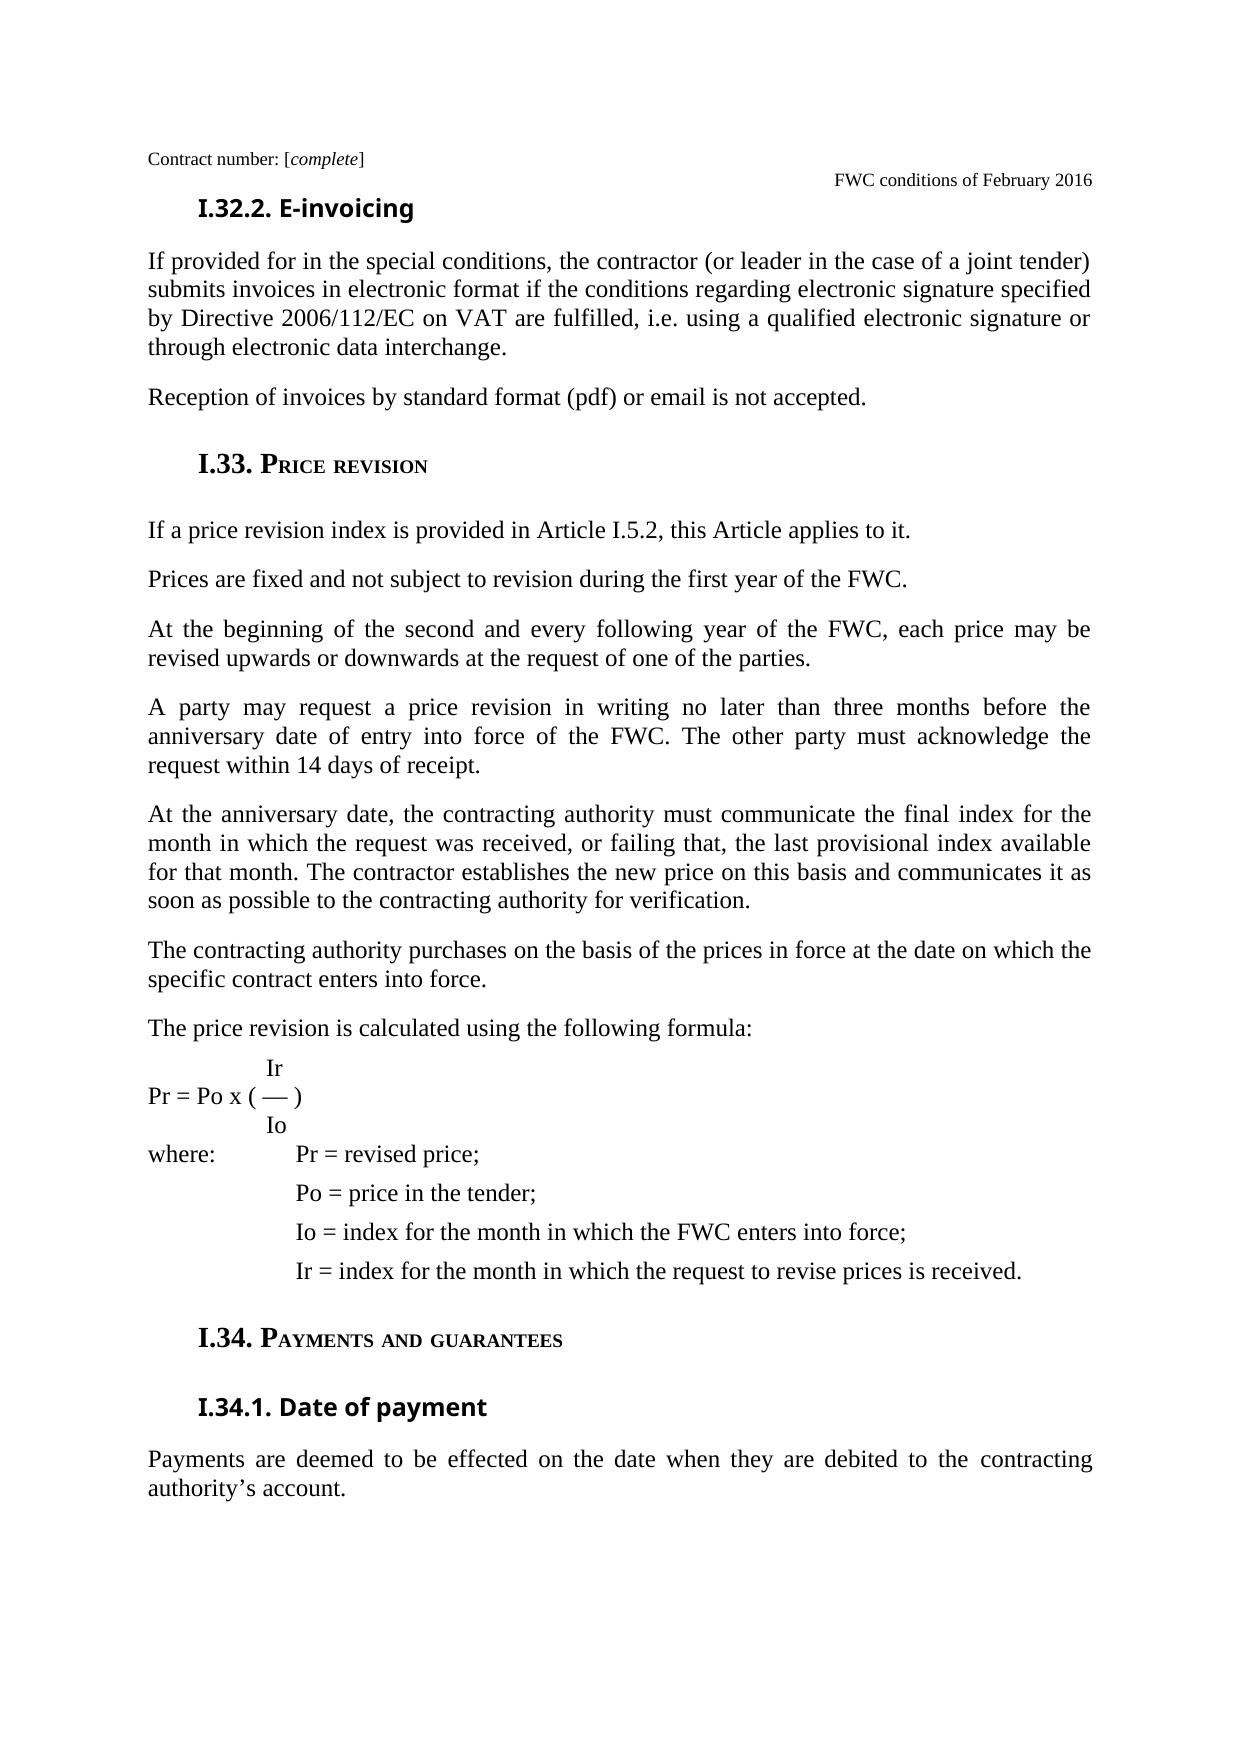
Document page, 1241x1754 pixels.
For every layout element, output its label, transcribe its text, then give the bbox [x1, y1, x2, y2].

text The price revision is calculated using the following formula: [148, 1013, 1092, 1042]
text Io [148, 1110, 1092, 1139]
text At the beginning of the second and every following year of the FWC, each price may be revised upwards or downwards at the request of one of the parties. [148, 614, 1092, 671]
text Po = price in the tender; [148, 1178, 1092, 1207]
text At the anniversary date, the contracting authority must communicate the final index for the month in which the request was received, or failing that, the last provisional index available for that month. The contractor establishes the new price on this basis and communicates it as soon as possible to the contracting authority for verification. [148, 799, 1092, 914]
subtitle E-invoicing [198, 191, 1092, 225]
text Payments are deemed to be effected on the date when they are debited to the contracting authority’s account. [148, 1444, 1092, 1502]
text Reception of invoices by standard format (pdf) or email is not accepted. [148, 382, 1092, 410]
text Ir = index for the month in which the request to revise prices is received. [148, 1256, 1092, 1285]
text where: Pr = revised price; [148, 1139, 1092, 1168]
text The contracting authority purchases on the basis of the prices in force at the date on which the specific contract enters into force. [148, 935, 1092, 993]
text Pr = Po x ( — ) [148, 1081, 1092, 1110]
subtitle Payments and guarantees [198, 1321, 1092, 1354]
text Io = index for the month in which the FWC enters into force; [148, 1217, 1092, 1246]
text If a price revision index is provided in Article I.5.2, this Article applies to it. [148, 515, 1092, 543]
text Ir [148, 1053, 1092, 1081]
text If provided for in the special conditions, the contractor (or leader in the case of a joint tender) submits invoices in electronic format if the conditions regarding electronic signature specified by Directive 2006/112/EC on VAT are fulfilled, i.e. using a qualified electronic signature or through electronic data interchange. [148, 246, 1092, 361]
text Prices are fixed and not subject to revision during the first year of the FWC. [148, 564, 1092, 593]
subtitle Price revision [198, 446, 1092, 479]
subtitle Date of payment [198, 1389, 1092, 1423]
text A party may request a price revision in writing no later than three months before the anniversary date of entry into force of the FWC. The other party must acknowledge the request within 14 days of receipt. [148, 692, 1092, 778]
